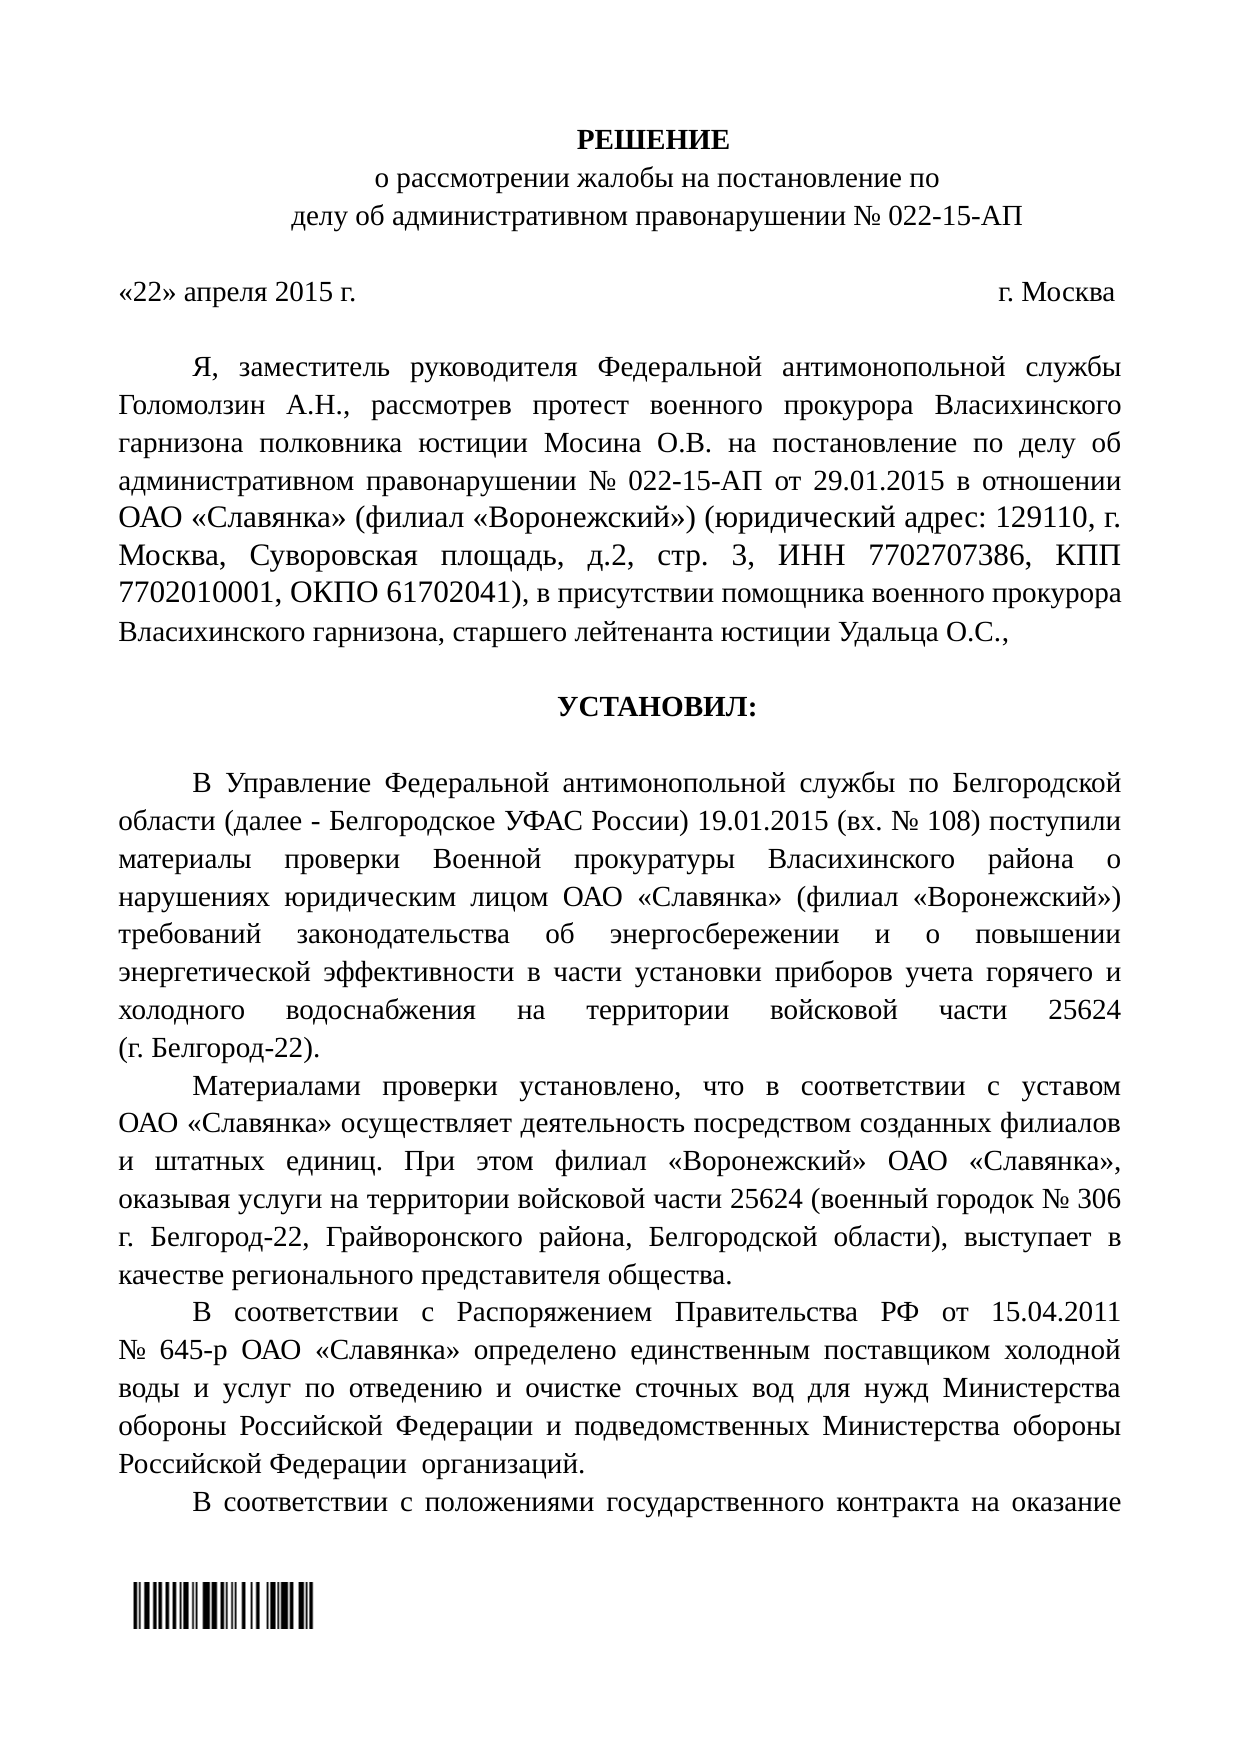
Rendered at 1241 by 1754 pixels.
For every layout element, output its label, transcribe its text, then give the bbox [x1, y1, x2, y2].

subtitle РЕШЕНИЕ [118, 118, 1122, 156]
picture [118, 1582, 331, 1629]
text УСТАНОВИЛ: [118, 685, 1122, 723]
text делу об административном правонарушении № 022-15-АП [118, 194, 1122, 232]
text Материалами проверки установлено, что в соответствии с уставом ОАО «Славянка» осуществляет деятельность посредством созданных филиалов и штатных единиц. При этом филиал «Воронежский» ОАО «Славянка», оказывая услуги на территории войсковой части 25624 (военный городок № 306 г. Белгород-22, Грайворонского района, Белгородской области), выступает в качестве регионального представителя общества. [118, 1063, 1122, 1290]
text Я, заместитель руководителя Федеральной антимонопольной службы Голомолзин А.Н., рассмотрев протест военного прокурора Власихинского гарнизона полковника юстиции Мосина О.В. на постановление по делу об административном правонарушении № 022-15-АП от 29.01.2015 в отношении ОАО «Славянка» (филиал «Воронежский») (юридический адрес: 129110, г. Москва, Суворовская площадь, д.2, стр. 3, ИНН 7702707386, КПП 7702010001, ОКПО 61702041), в присутствии помощника военного прокурора Власихинского гарнизона, старшего лейтенанта юстиции Удальца О.С., [118, 345, 1122, 647]
text о рассмотрении жалобы на постановление по [118, 156, 1122, 194]
text «22» апреля 2015 г. г. Москва [118, 269, 1122, 307]
text В Управление Федеральной антимонопольной службы по Белгородской области (далее - Белгородское УФАС России) 19.01.2015 (вх. № 108) поступили материалы проверки Военной прокуратуры Власихинского района о нарушениях юридическим лицом ОАО «Славянка» (филиал «Воронежский») требований законодательства об энергосбережении и о повышении энергетической эффективности в части установки приборов учета горячего и холодного водоснабжения на территории войсковой части 25624 (г. Белгород-22). [118, 761, 1122, 1063]
text В соответствии с Распоряжением Правительства РФ от 15.04.2011 № 645-р ОАО «Славянка» определено единственным поставщиком холодной воды и услуг по отведению и очистке сточных вод для нужд Министерства обороны Российской Федерации и подведомственных Министерства обороны Российской Федерации организаций. [118, 1290, 1122, 1479]
text В соответствии с положениями государственного контракта на оказание [118, 1479, 1122, 1517]
